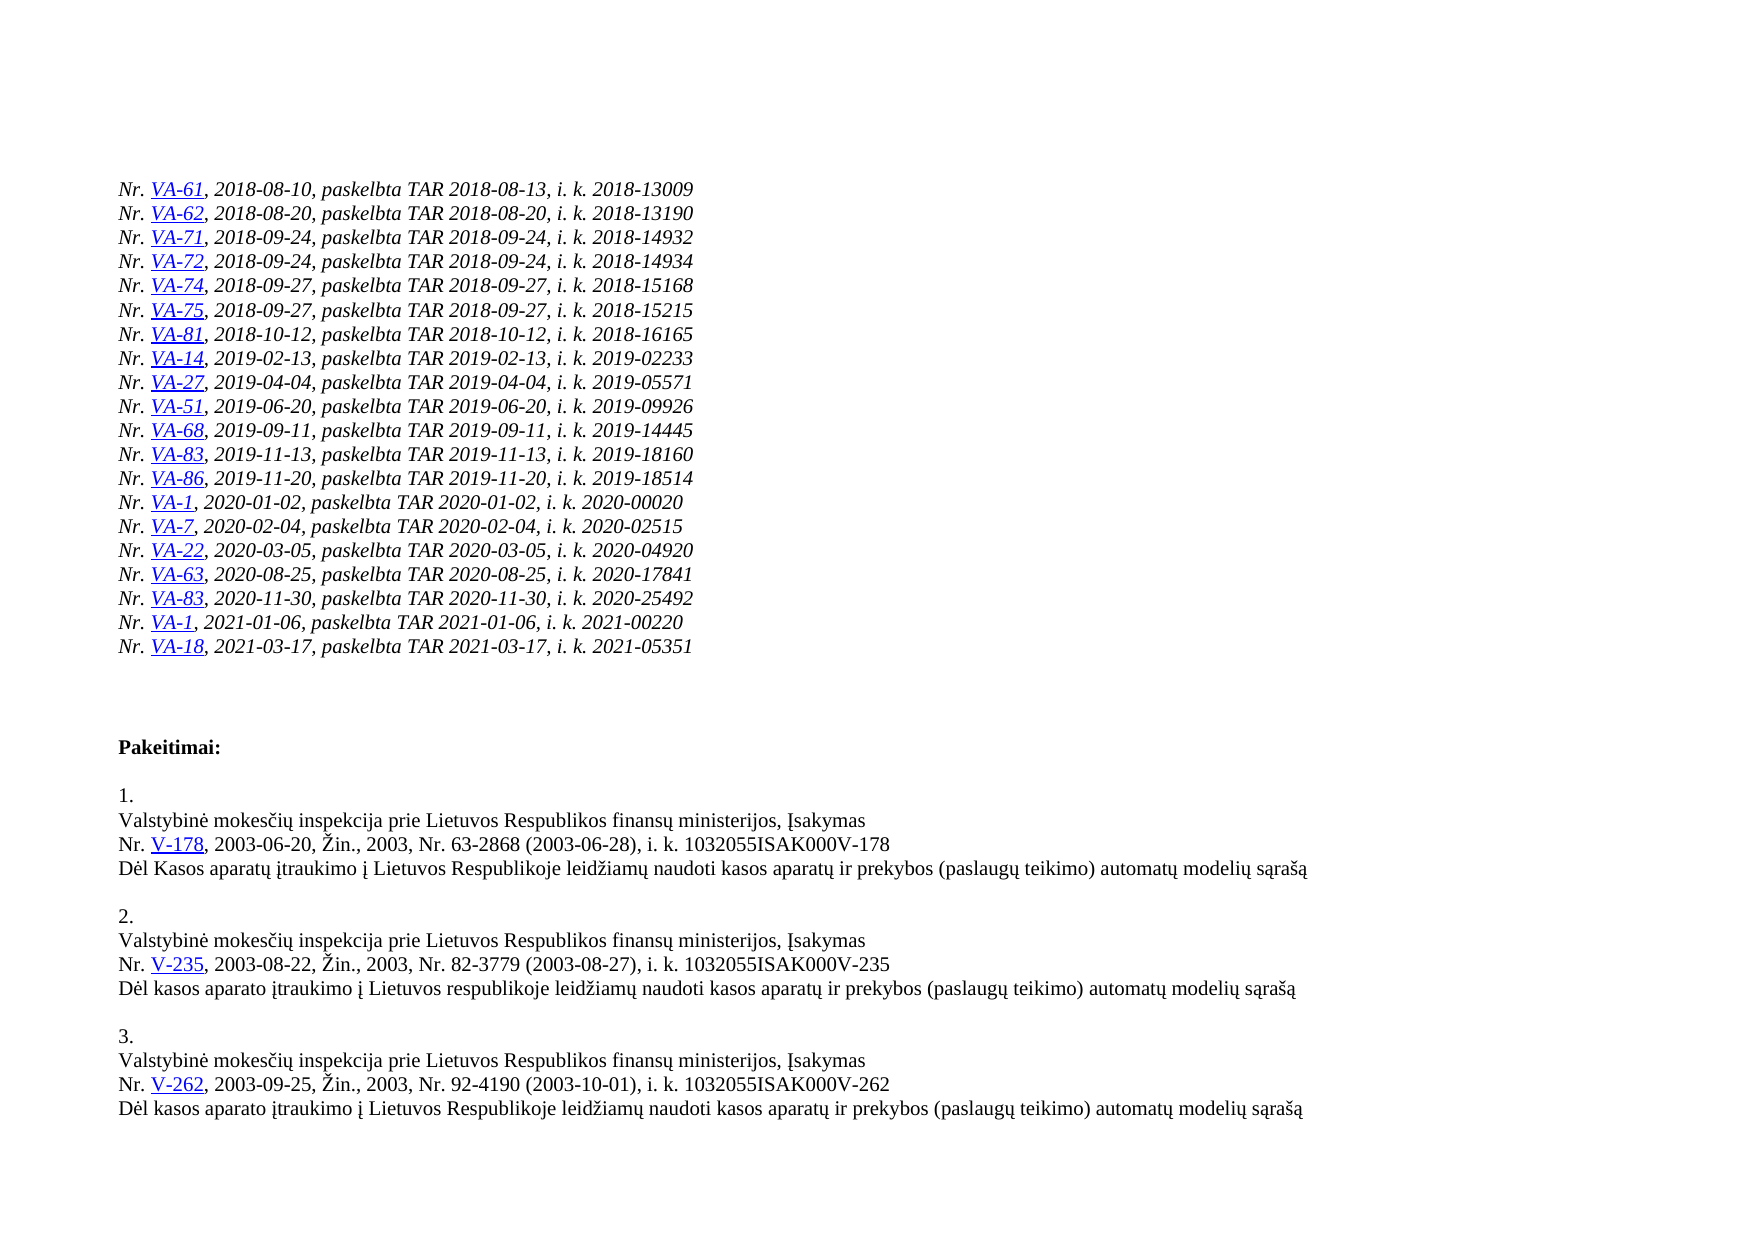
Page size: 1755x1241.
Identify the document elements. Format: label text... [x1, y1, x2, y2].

text Nr. VA-51, 2019-06-20, paskelbta TAR 2019-06-20, i. k. 2019-09926 [118, 394, 1636, 418]
text Nr. VA-22, 2020-03-05, paskelbta TAR 2020-03-05, i. k. 2020-04920 [118, 538, 1636, 562]
text Nr. VA-7, 2020-02-04, paskelbta TAR 2020-02-04, i. k. 2020-02515 [118, 514, 1636, 538]
text Nr. VA-18, 2021-03-17, paskelbta TAR 2021-03-17, i. k. 2021-05351 [118, 634, 1636, 658]
text Valstybinė mokesčių inspekcija prie Lietuvos Respublikos finansų ministerijos, Įsakymas [118, 928, 1636, 952]
text Nr. VA-62, 2018-08-20, paskelbta TAR 2018-08-20, i. k. 2018-13190 [118, 201, 1636, 225]
text Nr. VA-63, 2020-08-25, paskelbta TAR 2020-08-25, i. k. 2020-17841 [118, 562, 1636, 586]
text Nr. VA-1, 2020-01-02, paskelbta TAR 2020-01-02, i. k. 2020-00020 [118, 490, 1636, 514]
text Nr. V-178, 2003-06-20, Žin., 2003, Nr. 63-2868 (2003-06-28), i. k. 1032055ISAK000V-178 [118, 832, 1636, 856]
text Nr. VA-71, 2018-09-24, paskelbta TAR 2018-09-24, i. k. 2018-14932 [118, 225, 1636, 249]
text Nr. VA-1, 2021-01-06, paskelbta TAR 2021-01-06, i. k. 2021-00220 [118, 610, 1636, 634]
text Nr. V-262, 2003-09-25, Žin., 2003, Nr. 92-4190 (2003-10-01), i. k. 1032055ISAK000V-262 [118, 1072, 1636, 1096]
text Nr. VA-27, 2019-04-04, paskelbta TAR 2019-04-04, i. k. 2019-05571 [118, 370, 1636, 394]
text Nr. V-235, 2003-08-22, Žin., 2003, Nr. 82-3779 (2003-08-27), i. k. 1032055ISAK000V-235 [118, 952, 1636, 976]
text Nr. VA-68, 2019-09-11, paskelbta TAR 2019-09-11, i. k. 2019-14445 [118, 418, 1636, 442]
text Dėl kasos aparato įtraukimo į Lietuvos Respublikoje leidžiamų naudoti kasos aparatų ir prekybos (paslaugų teikimo) automatų modelių sąrašą [118, 1096, 1636, 1120]
text 2. [118, 904, 1636, 928]
text Nr. VA-81, 2018-10-12, paskelbta TAR 2018-10-12, i. k. 2018-16165 [118, 322, 1636, 346]
text Dėl kasos aparato įtraukimo į Lietuvos respublikoje leidžiamų naudoti kasos aparatų ir prekybos (paslaugų teikimo) automatų modelių sąrašą [118, 976, 1636, 1000]
text Valstybinė mokesčių inspekcija prie Lietuvos Respublikos finansų ministerijos, Įsakymas [118, 1048, 1636, 1072]
text Valstybinė mokesčių inspekcija prie Lietuvos Respublikos finansų ministerijos, Įsakymas [118, 807, 1636, 832]
text Dėl Kasos aparatų įtraukimo į Lietuvos Respublikoje leidžiamų naudoti kasos aparatų ir prekybos (paslaugų teikimo) automatų modelių sąrašą [118, 856, 1636, 880]
text Nr. VA-61, 2018-08-10, paskelbta TAR 2018-08-13, i. k. 2018-13009 [118, 177, 1636, 201]
text Nr. VA-72, 2018-09-24, paskelbta TAR 2018-09-24, i. k. 2018-14934 [118, 249, 1636, 273]
text 3. [118, 1024, 1636, 1048]
text Nr. VA-86, 2019-11-20, paskelbta TAR 2019-11-20, i. k. 2019-18514 [118, 466, 1636, 490]
text Nr. VA-83, 2019-11-13, paskelbta TAR 2019-11-13, i. k. 2019-18160 [118, 442, 1636, 466]
text Pakeitimai: [118, 735, 1636, 759]
text 1. [118, 783, 1636, 807]
text Nr. VA-14, 2019-02-13, paskelbta TAR 2019-02-13, i. k. 2019-02233 [118, 346, 1636, 370]
text Nr. VA-83, 2020-11-30, paskelbta TAR 2020-11-30, i. k. 2020-25492 [118, 586, 1636, 610]
text Nr. VA-74, 2018-09-27, paskelbta TAR 2018-09-27, i. k. 2018-15168 [118, 273, 1636, 297]
text Nr. VA-75, 2018-09-27, paskelbta TAR 2018-09-27, i. k. 2018-15215 [118, 297, 1636, 322]
